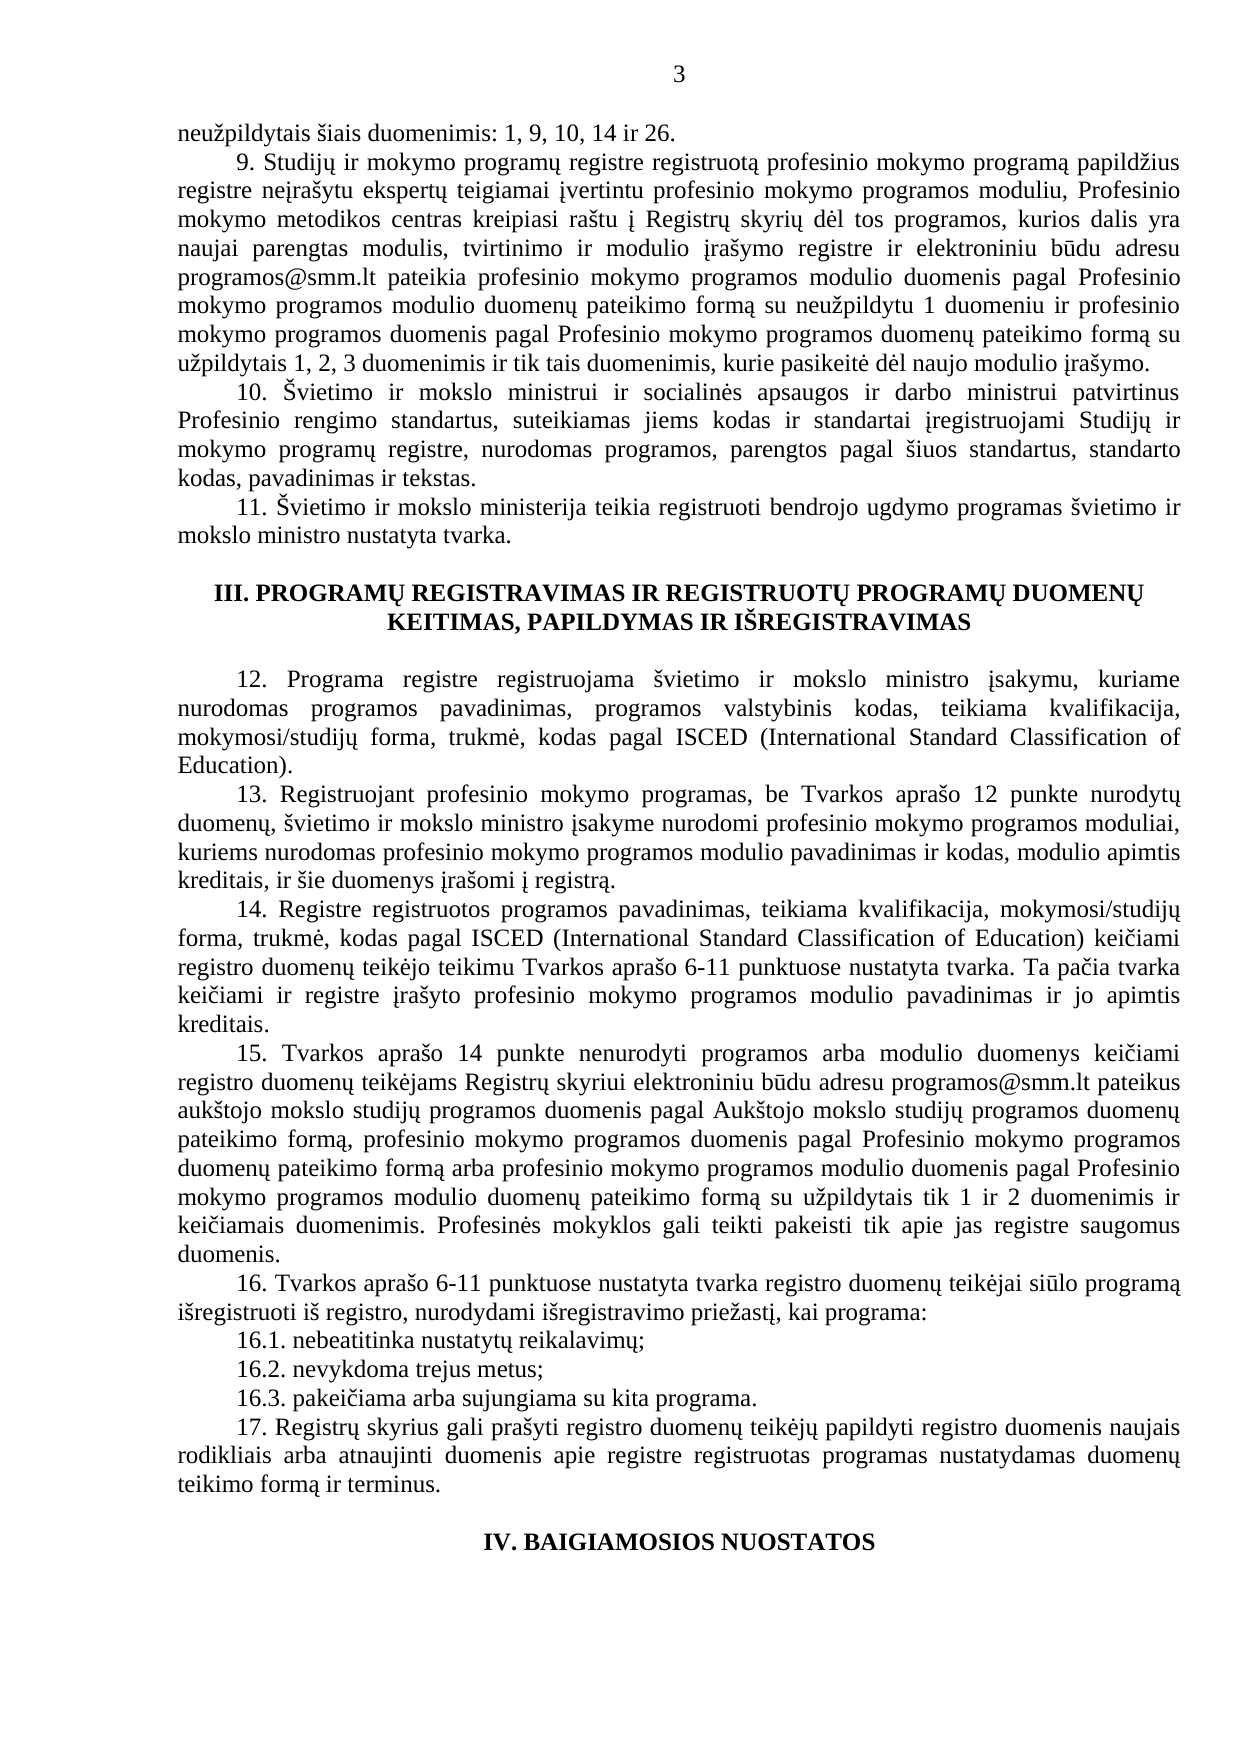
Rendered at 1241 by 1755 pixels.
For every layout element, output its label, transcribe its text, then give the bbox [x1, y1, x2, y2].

text 11. Švietimo ir mokslo ministerija teikia registruoti bendrojo ugdymo programas švietimo ir mokslo ministro nustatyta tvarka. [177, 492, 1181, 549]
text 9. Studijų ir mokymo programų registre registruotą profesinio mokymo programą papildžius registre neįrašytu ekspertų teigiamai įvertintu profesinio mokymo programos moduliu, Profesinio mokymo metodikos centras kreipiasi raštu į Registrų skyrių dėl tos programos, kurios dalis yra naujai parengtas modulis, tvirtinimo ir modulio įrašymo registre ir elektroniniu būdu adresu programos@smm.lt pateikia profesinio mokymo programos modulio duomenis pagal Profesinio mokymo programos modulio duomenų pateikimo formą su neužpildytu 1 duomeniu ir profesinio mokymo programos duomenis pagal Profesinio mokymo programos duomenų pateikimo formą su užpildytais 1, 2, 3 duomenimis ir tik tais duomenimis, kurie pasikeitė dėl naujo modulio įrašymo. [177, 147, 1181, 377]
text IV. BAIGIAMOSIOS NUOSTATOS [177, 1527, 1181, 1556]
text neužpildytais šiais duomenimis: 1, 9, 10, 14 ir 26. [177, 118, 1181, 147]
text 16. Tvarkos aprašo 6-11 punktuose nustatyta tvarka registro duomenų teikėjai siūlo programą išregistruoti iš registro, nurodydami išregistravimo priežastį, kai programa: [177, 1268, 1181, 1326]
text 16.3. pakeičiama arba sujungiama su kita programa. [177, 1383, 1181, 1412]
text 12. Programa registre registruojama švietimo ir mokslo ministro įsakymu, kuriame nurodomas programos pavadinimas, programos valstybinis kodas, teikiama kvalifikacija, mokymosi/studijų forma, trukmė, kodas pagal ISCED (International Standard Classification of Education). [177, 664, 1181, 779]
text 14. Registre registruotos programos pavadinimas, teikiama kvalifikacija, mokymosi/studijų forma, trukmė, kodas pagal ISCED (International Standard Classification of Education) keičiami registro duomenų teikėjo teikimu Tvarkos aprašo 6-11 punktuose nustatyta tvarka. Ta pačia tvarka keičiami ir registre įrašyto profesinio mokymo programos modulio pavadinimas ir jo apimtis kreditais. [177, 894, 1181, 1038]
text 10. Švietimo ir mokslo ministrui ir socialinės apsaugos ir darbo ministrui patvirtinus Profesinio rengimo standartus, suteikiamas jiems kodas ir standartai įregistruojami Studijų ir mokymo programų registre, nurodomas programos, parengtos pagal šiuos standartus, standarto kodas, pavadinimas ir tekstas. [177, 377, 1181, 492]
text 16.1. nebeatitinka nustatytų reikalavimų; [177, 1326, 1181, 1354]
text 15. Tvarkos aprašo 14 punkte nenurodyti programos arba modulio duomenys keičiami registro duomenų teikėjams Registrų skyriui elektroniniu būdu adresu programos@smm.lt pateikus aukštojo mokslo studijų programos duomenis pagal Aukštojo mokslo studijų programos duomenų pateikimo formą, profesinio mokymo programos duomenis pagal Profesinio mokymo programos duomenų pateikimo formą arba profesinio mokymo programos modulio duomenis pagal Profesinio mokymo programos modulio duomenų pateikimo formą su užpildytais tik 1 ir 2 duomenimis ir keičiamais duomenimis. Profesinės mokyklos gali teikti pakeisti tik apie jas registre saugomus duomenis. [177, 1038, 1181, 1268]
text 17. Registrų skyrius gali prašyti registro duomenų teikėjų papildyti registro duomenis naujais rodikliais arba atnaujinti duomenis apie registre registruotas programas nustatydamas duomenų teikimo formą ir terminus. [177, 1412, 1181, 1498]
text 16.2. nevykdoma trejus metus; [177, 1354, 1181, 1383]
text III. PROGRAMŲ REGISTRAVIMAS IR REGISTRUOTŲ PROGRAMŲ DUOMENŲ KEITIMAS, PAPILDYMAS IR IŠREGISTRAVIMAS [177, 578, 1181, 636]
text 13. Registruojant profesinio mokymo programas, be Tvarkos aprašo 12 punkte nurodytų duomenų, švietimo ir mokslo ministro įsakyme nurodomi profesinio mokymo programos moduliai, kuriems nurodomas profesinio mokymo programos modulio pavadinimas ir kodas, modulio apimtis kreditais, ir šie duomenys įrašomi į registrą. [177, 779, 1181, 894]
